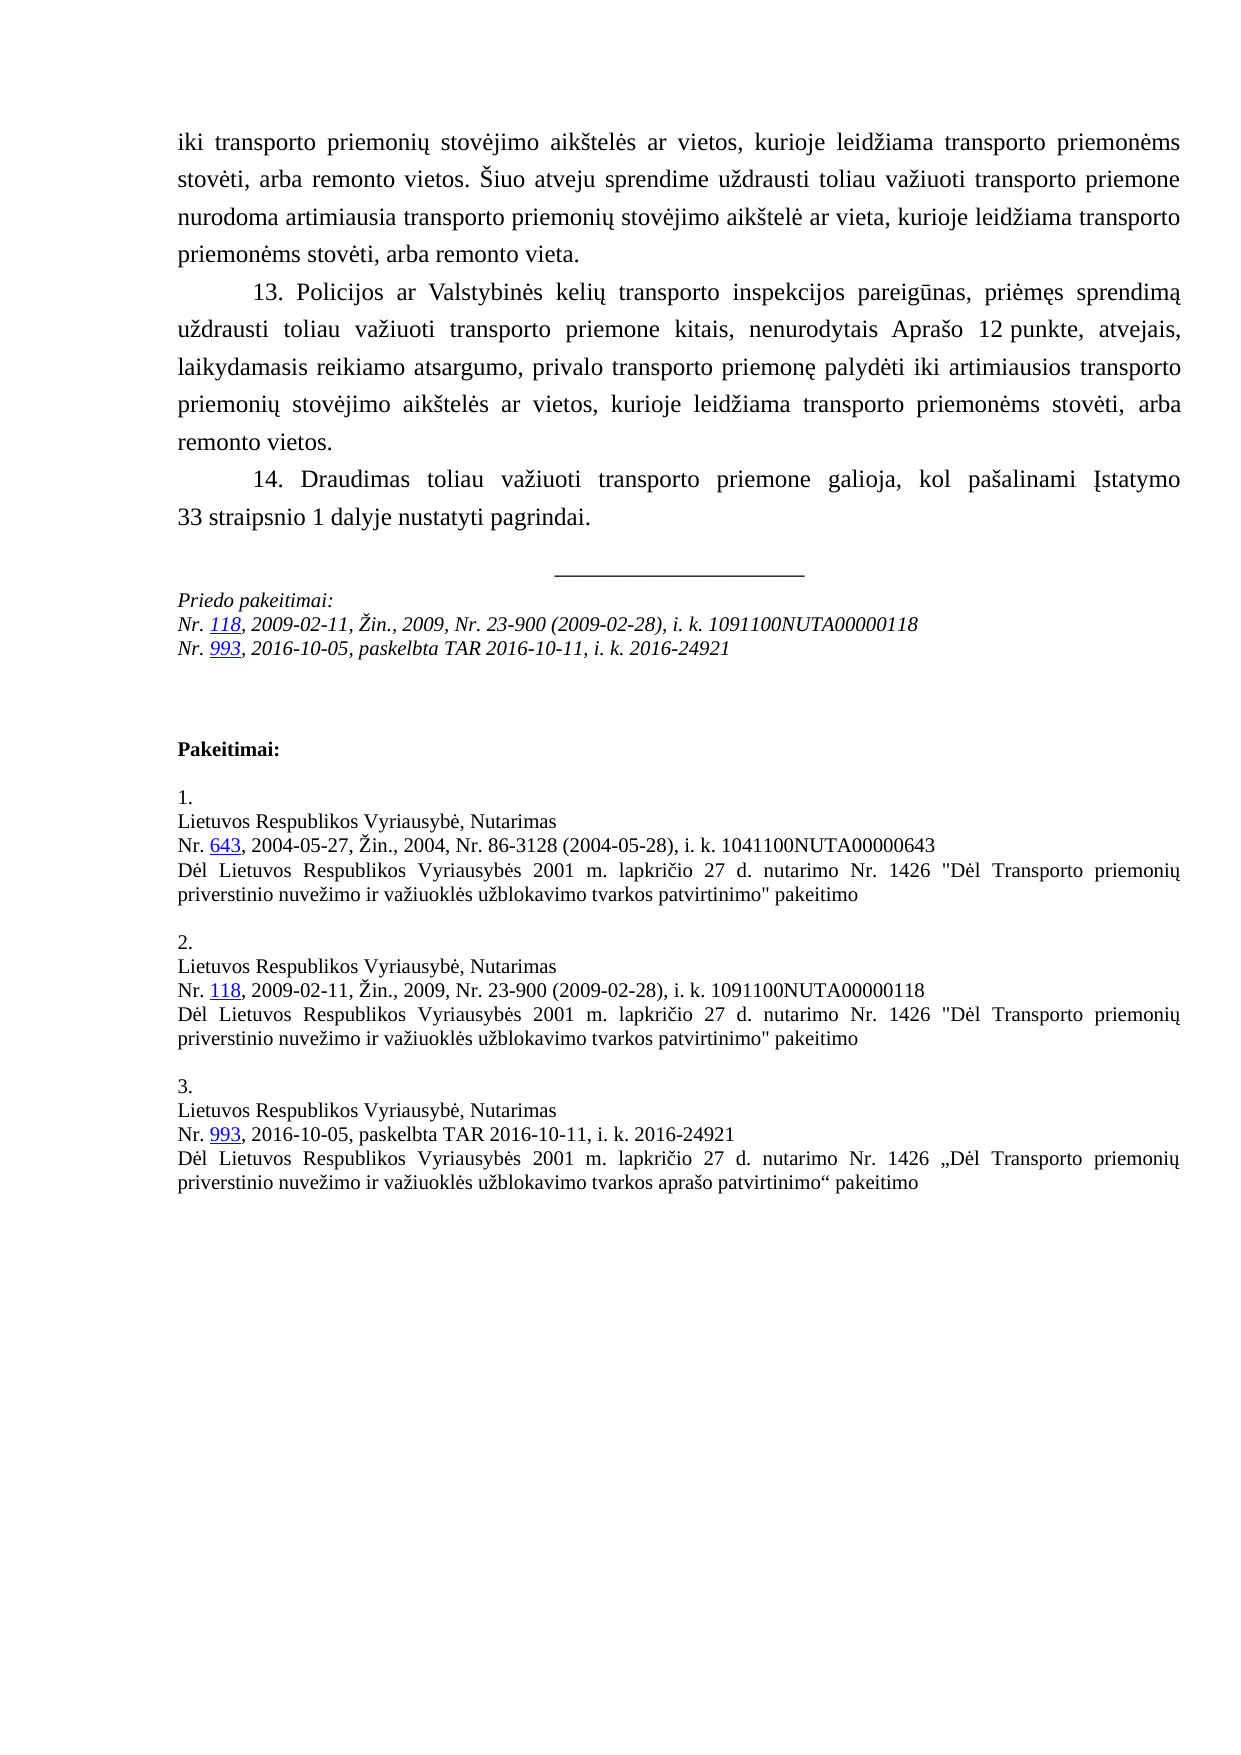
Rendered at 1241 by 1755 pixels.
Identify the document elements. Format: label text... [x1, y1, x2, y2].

text Dėl Lietuvos Respublikos Vyriausybės 2001 m. lapkričio 27 d. nutarimo Nr. 1426 „Dėl Transporto priemonių priverstinio nuvežimo ir važiuoklės užblokavimo tvarkos aprašo patvirtinimo“ pakeitimo [177, 1146, 1181, 1194]
text 3. [177, 1074, 1181, 1098]
text 14. Draudimas toliau važiuoti transporto priemone galioja, kol pašalinami Įstatymo 33 straipsnio 1 dalyje nustatyti pagrindai. [177, 456, 1181, 531]
text Nr. 993, 2016-10-05, paskelbta TAR 2016-10-11, i. k. 2016-24921 [177, 1122, 1181, 1146]
text iki transporto priemonių stovėjimo aikštelės ar vietos, kurioje leidžiama transporto priemonėms stovėti, arba remonto vietos. Šiuo atveju sprendime uždrausti toliau važiuoti transporto priemone nurodoma artimiausia transporto priemonių stovėjimo aikštelė ar vieta, kurioje leidžiama transporto priemonėms stovėti, arba remonto vieta. [177, 118, 1181, 268]
text Pakeitimai: [177, 737, 1181, 761]
text 13. Policijos ar Valstybinės kelių transporto inspekcijos pareigūnas, priėmęs sprendimą uždrausti toliau važiuoti transporto priemone kitais, nenurodytais Aprašo 12 punkte, atvejais, laikydamasis reikiamo atsargumo, privalo transporto priemonę palydėti iki artimiausios transporto priemonių stovėjimo aikštelės ar vietos, kurioje leidžiama transporto priemonėms stovėti, arba remonto vietos. [177, 268, 1181, 456]
text Nr. 118, 2009-02-11, Žin., 2009, Nr. 23-900 (2009-02-28), i. k. 1091100NUTA00000118 [177, 978, 1181, 1002]
text Nr. 993, 2016-10-05, paskelbta TAR 2016-10-11, i. k. 2016-24921 [177, 636, 1181, 660]
text Lietuvos Respublikos Vyriausybė, Nutarimas [177, 954, 1181, 978]
text Lietuvos Respublikos Vyriausybė, Nutarimas [177, 1098, 1181, 1122]
text Nr. 643, 2004-05-27, Žin., 2004, Nr. 86-3128 (2004-05-28), i. k. 1041100NUTA00000643 [177, 833, 1181, 857]
text –––––––––––––––––––– [177, 559, 1181, 588]
text 2. [177, 930, 1181, 954]
text Lietuvos Respublikos Vyriausybė, Nutarimas [177, 809, 1181, 833]
text 1. [177, 785, 1181, 809]
text Dėl Lietuvos Respublikos Vyriausybės 2001 m. lapkričio 27 d. nutarimo Nr. 1426 "Dėl Transporto priemonių priverstinio nuvežimo ir važiuoklės užblokavimo tvarkos patvirtinimo" pakeitimo [177, 857, 1181, 906]
text Priedo pakeitimai: [177, 588, 1181, 612]
text Dėl Lietuvos Respublikos Vyriausybės 2001 m. lapkričio 27 d. nutarimo Nr. 1426 "Dėl Transporto priemonių priverstinio nuvežimo ir važiuoklės užblokavimo tvarkos patvirtinimo" pakeitimo [177, 1002, 1181, 1050]
text Nr. 118, 2009-02-11, Žin., 2009, Nr. 23-900 (2009-02-28), i. k. 1091100NUTA00000118 [177, 612, 1181, 636]
